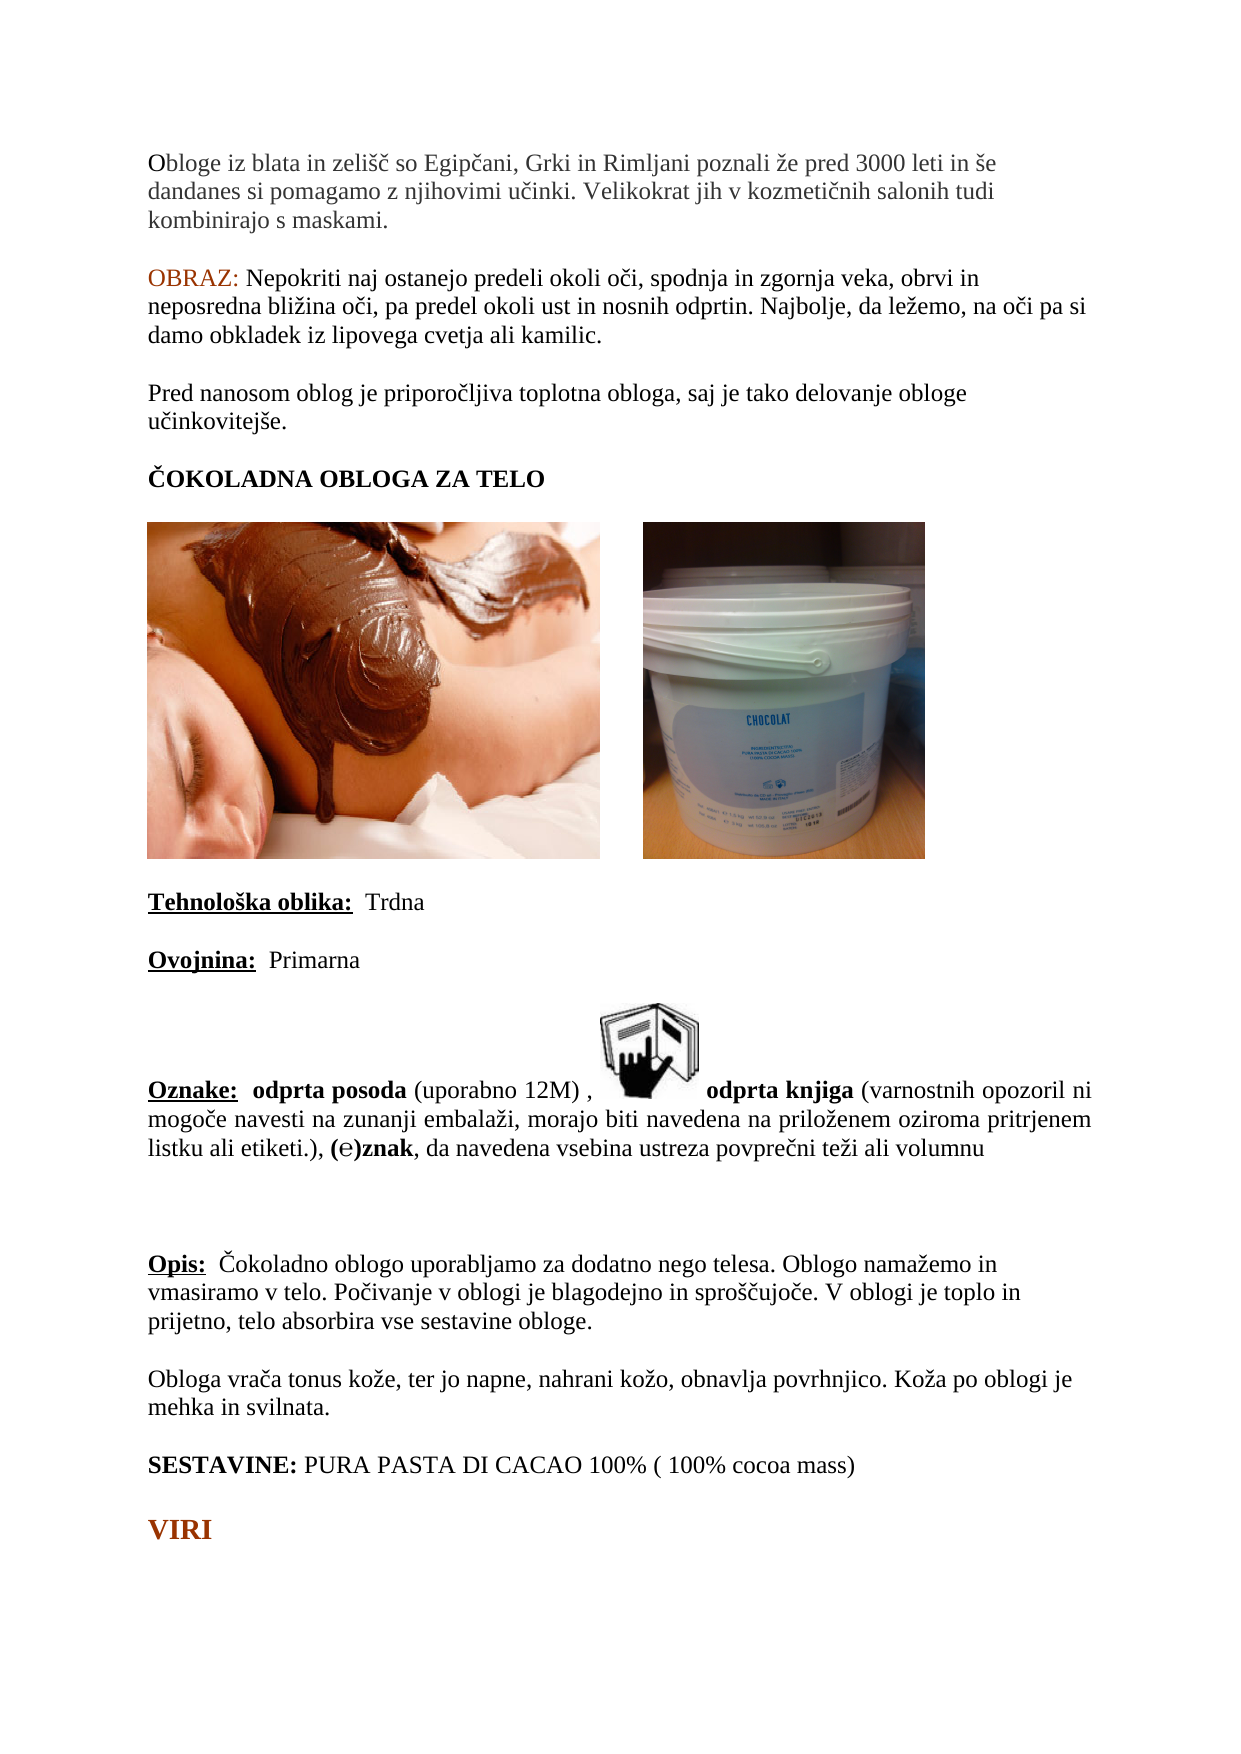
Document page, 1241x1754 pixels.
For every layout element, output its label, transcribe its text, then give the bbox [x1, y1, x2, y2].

text ČOKOLADNA OBLOGA ZA TELO [148, 464, 1093, 493]
text Obloga vrača tonus kože, ter jo napne, nahrani kožo, obnavlja povrhnjico. Koža po oblogi je mehka in svilnata. [148, 1364, 1093, 1421]
text Ovojnina: Primarna [148, 945, 1093, 974]
text Oznake: odprta posoda (uporabno 12M) , odprta knjiga (varnostnih opozoril ni mogoče navesti na zunanji embalaži, morajo biti navedena na priloženem oziroma pritrjenem listku ali etiketi.), (℮)znak, da navedena vsebina ustreza povprečni teži ali volumnu [148, 1003, 1093, 1162]
text Tehnološka oblika: Trdna [148, 887, 1093, 916]
text OBRAZ: Nepokriti naj ostanejo predeli okoli oči, spodnja in zgornja veka, obrvi in neposredna bližina oči, pa predel okoli ust in nosnih odprtin. Najbolje, da ležemo, na oči pa si damo obkladek iz lipovega cvetja ali kamilic. [148, 263, 1093, 349]
text Opis: Čokoladno oblogo uporabljamo za dodatno nego telesa. Oblogo namažemo in vmasiramo v telo. Počivanje v oblogi je blagodejno in sproščujoče. V oblogi je toplo in prijetno, telo absorbira vse sestavine obloge. [148, 1249, 1093, 1335]
text VIRI [148, 1512, 1093, 1546]
text Pred nanosom oblog je priporočljiva toplotna obloga, saj je tako delovanje obloge učinkovitejše. [148, 378, 1093, 435]
picture [147, 522, 600, 859]
text Obloge iz blata in zelišč so Egipčani, Grki in Rimljani poznali že pred 3000 leti in še dandanes si pomagamo z njihovimi učinki. Velikokrat jih v kozmetičnih salonih tudi kombinirajo s maskami. [148, 148, 1093, 234]
text SESTAVINE: PURA PASTA DI CACAO 100% ( 100% cocoa mass) [148, 1450, 1093, 1479]
picture [643, 522, 925, 859]
picture [600, 1003, 699, 1099]
